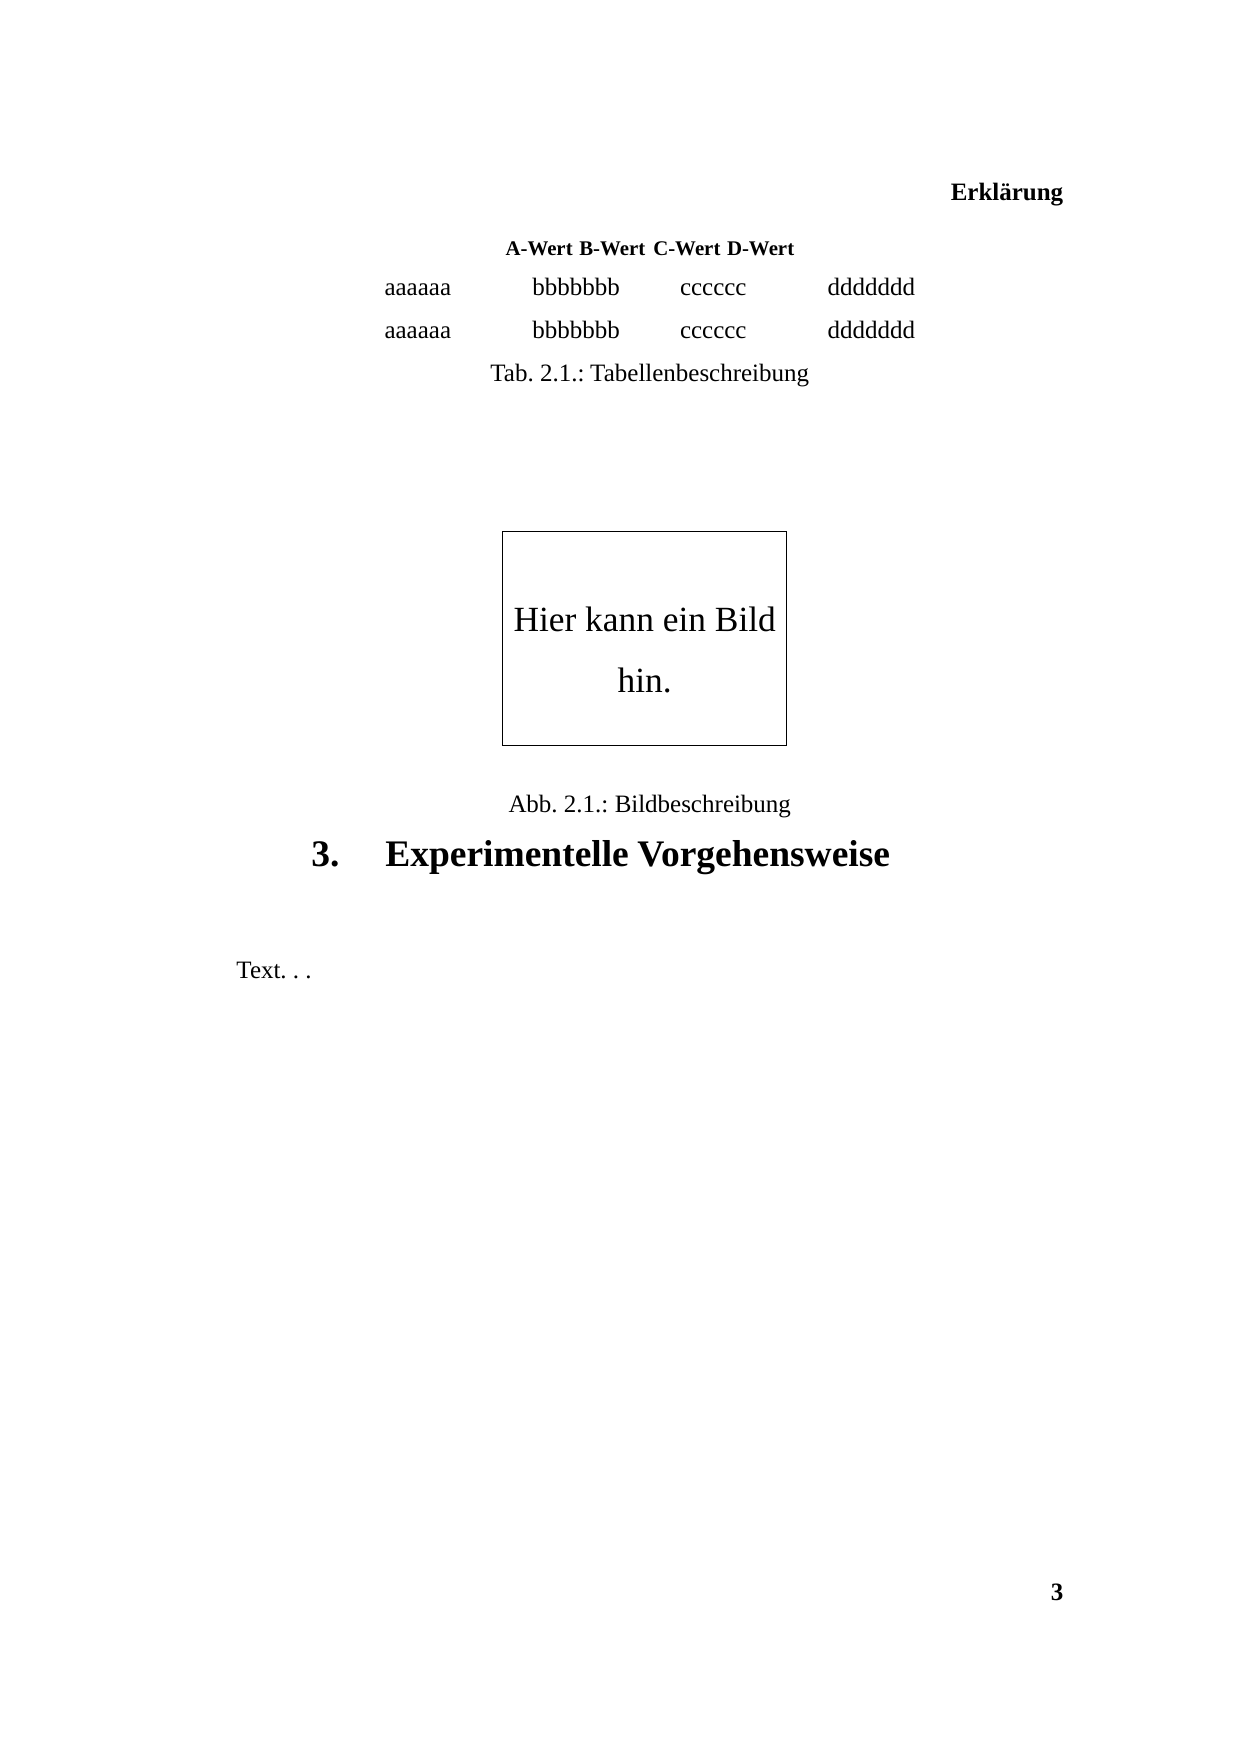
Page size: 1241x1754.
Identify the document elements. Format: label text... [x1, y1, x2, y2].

text A-Wert B-Wert C-Wert D-Wert [236, 236, 1063, 260]
text aaaaaa bbbbbbb cccccc ddddddd [236, 315, 1063, 344]
text Abb. 2.1.: Bildbeschreibung [236, 789, 1063, 817]
table_header Hier kann ein Bild hin. [503, 532, 786, 745]
subtitle Experimentelle Vorgehensweise [311, 832, 1063, 875]
text aaaaaa bbbbbbb cccccc ddddddd [236, 272, 1063, 301]
text Tab. 2.1.: Tabellenbeschreibung [236, 358, 1063, 387]
text Text. . . [236, 956, 1063, 984]
